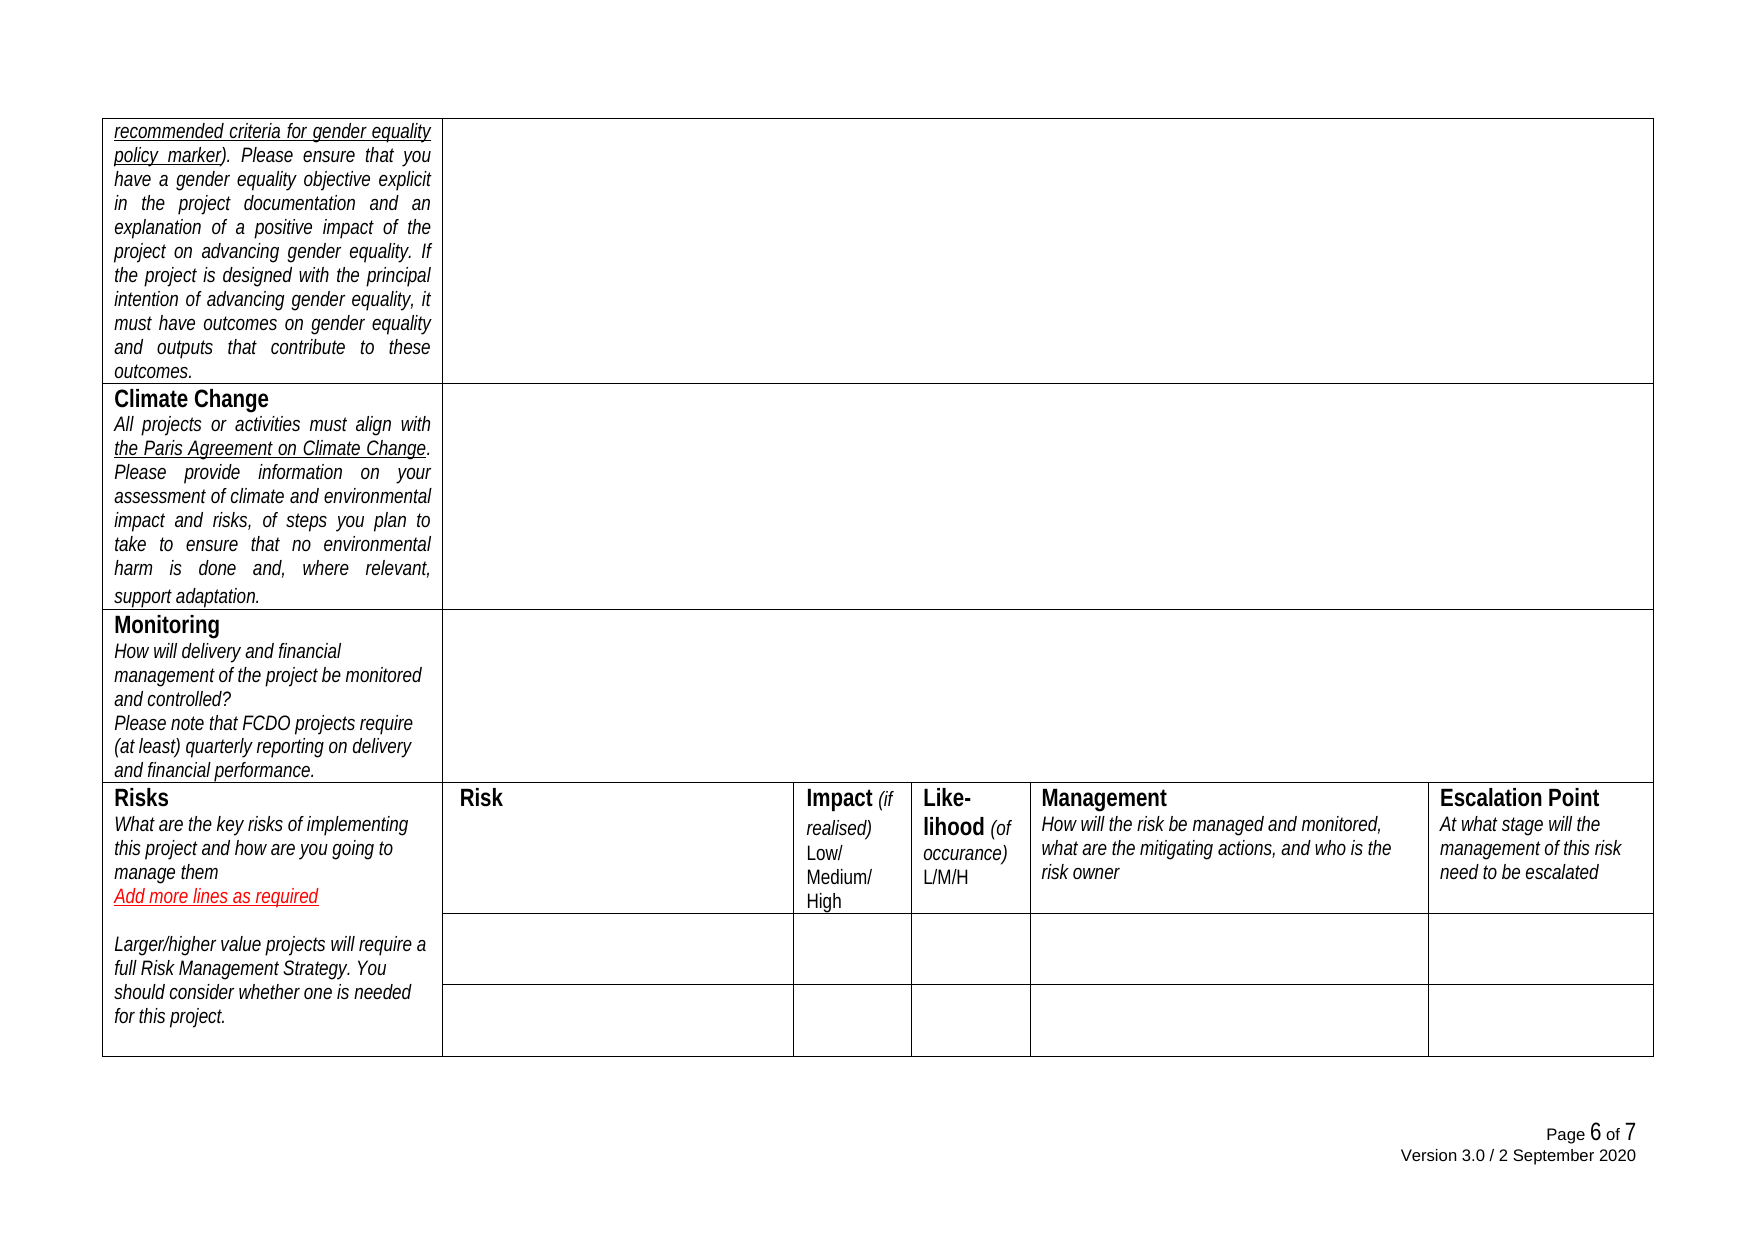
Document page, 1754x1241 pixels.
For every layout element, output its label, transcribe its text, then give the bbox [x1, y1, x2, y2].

table_cell [1031, 985, 1428, 1056]
table_cell [794, 914, 911, 984]
table_cell Risk [443, 783, 793, 912]
table_cell [912, 985, 1030, 1056]
table_cell [794, 985, 911, 1056]
table_cell [443, 914, 793, 984]
table_cell [1429, 914, 1653, 984]
table_cell Like-lihood (of occurance) L/M/H [912, 783, 1030, 912]
table_cell [443, 985, 793, 1056]
table_cell Escalation Point At what stage will the management of this risk need to be escalated [1429, 783, 1653, 912]
table_cell Management How will the risk be managed and monitored, what are the mitigating actions, and who is the risk owner [1031, 783, 1428, 912]
table_cell [1429, 985, 1653, 1056]
table_cell Climate Change All projects or activities must align with the Paris Agreement on Climate Change. Please provide information on your assessment of climate and environmental impact and risks, of steps you plan to take to ensure that no environmental harm is done and, where relevant, support adaptation. [103, 384, 442, 609]
table_cell [1031, 914, 1428, 984]
table_cell recommended criteria for gender equality policy marker). Please ensure that you have a gender equality objective explicit in the project documentation and an explanation of a positive impact of the project on advancing gender equality. If the project is designed with the principal intention of advancing gender equality, it must have outcomes on gender equality and outputs that contribute to these outcomes. [103, 119, 442, 383]
table_cell Risks What are the key risks of implementing this project and how are you going to manage them Add more lines as required Larger/higher value projects will require a full Risk Management Strategy. You should consider whether one is needed for this project. [103, 783, 442, 1056]
table_cell [443, 384, 1653, 609]
table_cell [443, 610, 1653, 782]
table_cell [912, 914, 1030, 984]
table_cell [443, 119, 1653, 383]
table_cell Monitoring How will delivery and financial management of the project be monitored and controlled? Please note that FCDO projects require (at least) quarterly reporting on delivery and financial performance. [103, 610, 442, 782]
table_cell Impact (if realised) Low/ Medium/ High [794, 783, 911, 912]
